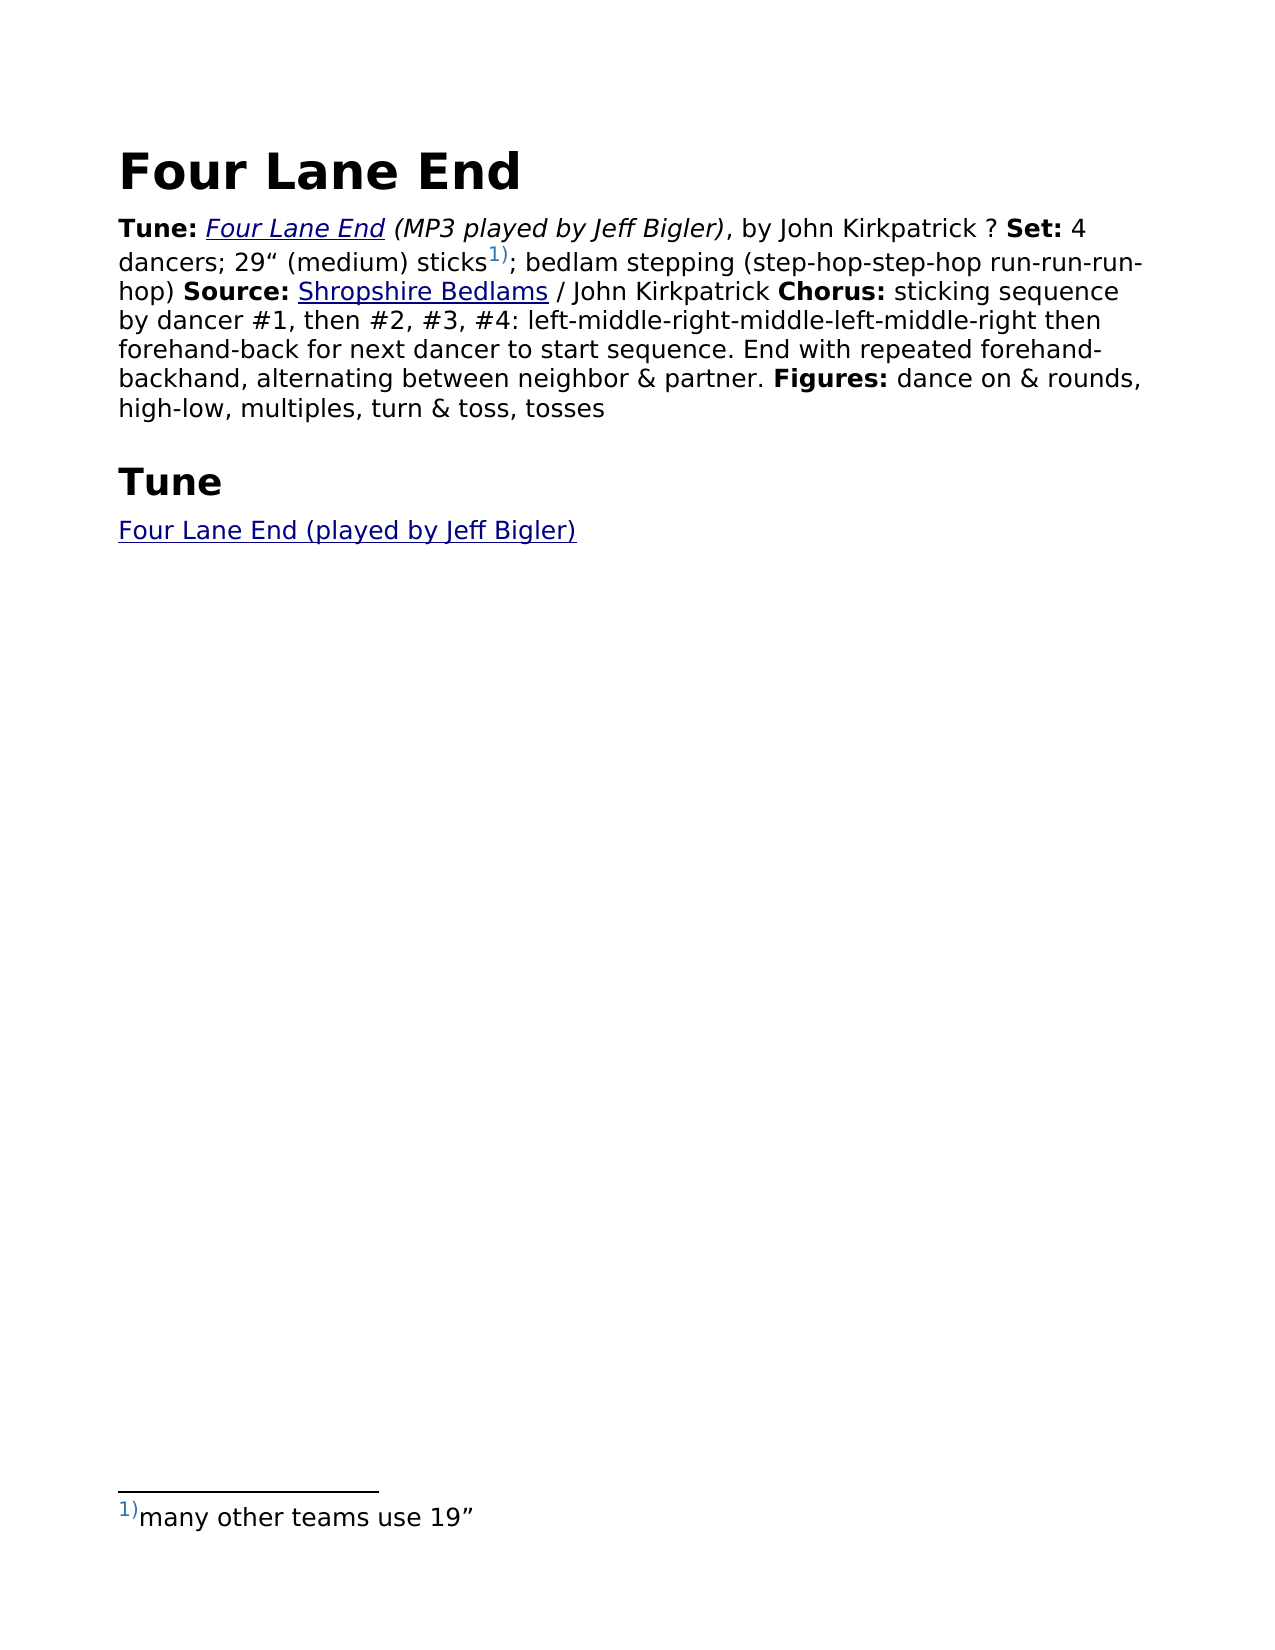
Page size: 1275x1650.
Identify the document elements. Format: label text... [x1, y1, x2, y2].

subtitle Four Lane End [118, 143, 1157, 201]
text Tune: Four Lane End (MP3 played by Jeff Bigler), by John Kirkpatrick ? Set: 4 dancers; 29“ (medium) sticks; bedlam stepping (step-hop-step-hop run-run-run-hop) Source: Shropshire Bedlams / John Kirkpatrick Chorus: sticking sequence by dancer #1, then #2, #3, #4: left-middle-right-middle-left-middle-right then forehand-back for next dancer to start sequence. End with repeated forehand-backhand, alternating between neighbor & partner. Figures: dance on & rounds, high-low, multiples, turn & toss, tosses [118, 214, 1157, 423]
subtitle Tune [118, 460, 1157, 504]
text Four Lane End (played by Jeff Bigler) [118, 517, 1157, 546]
text many other teams use 19” [118, 1498, 1157, 1532]
